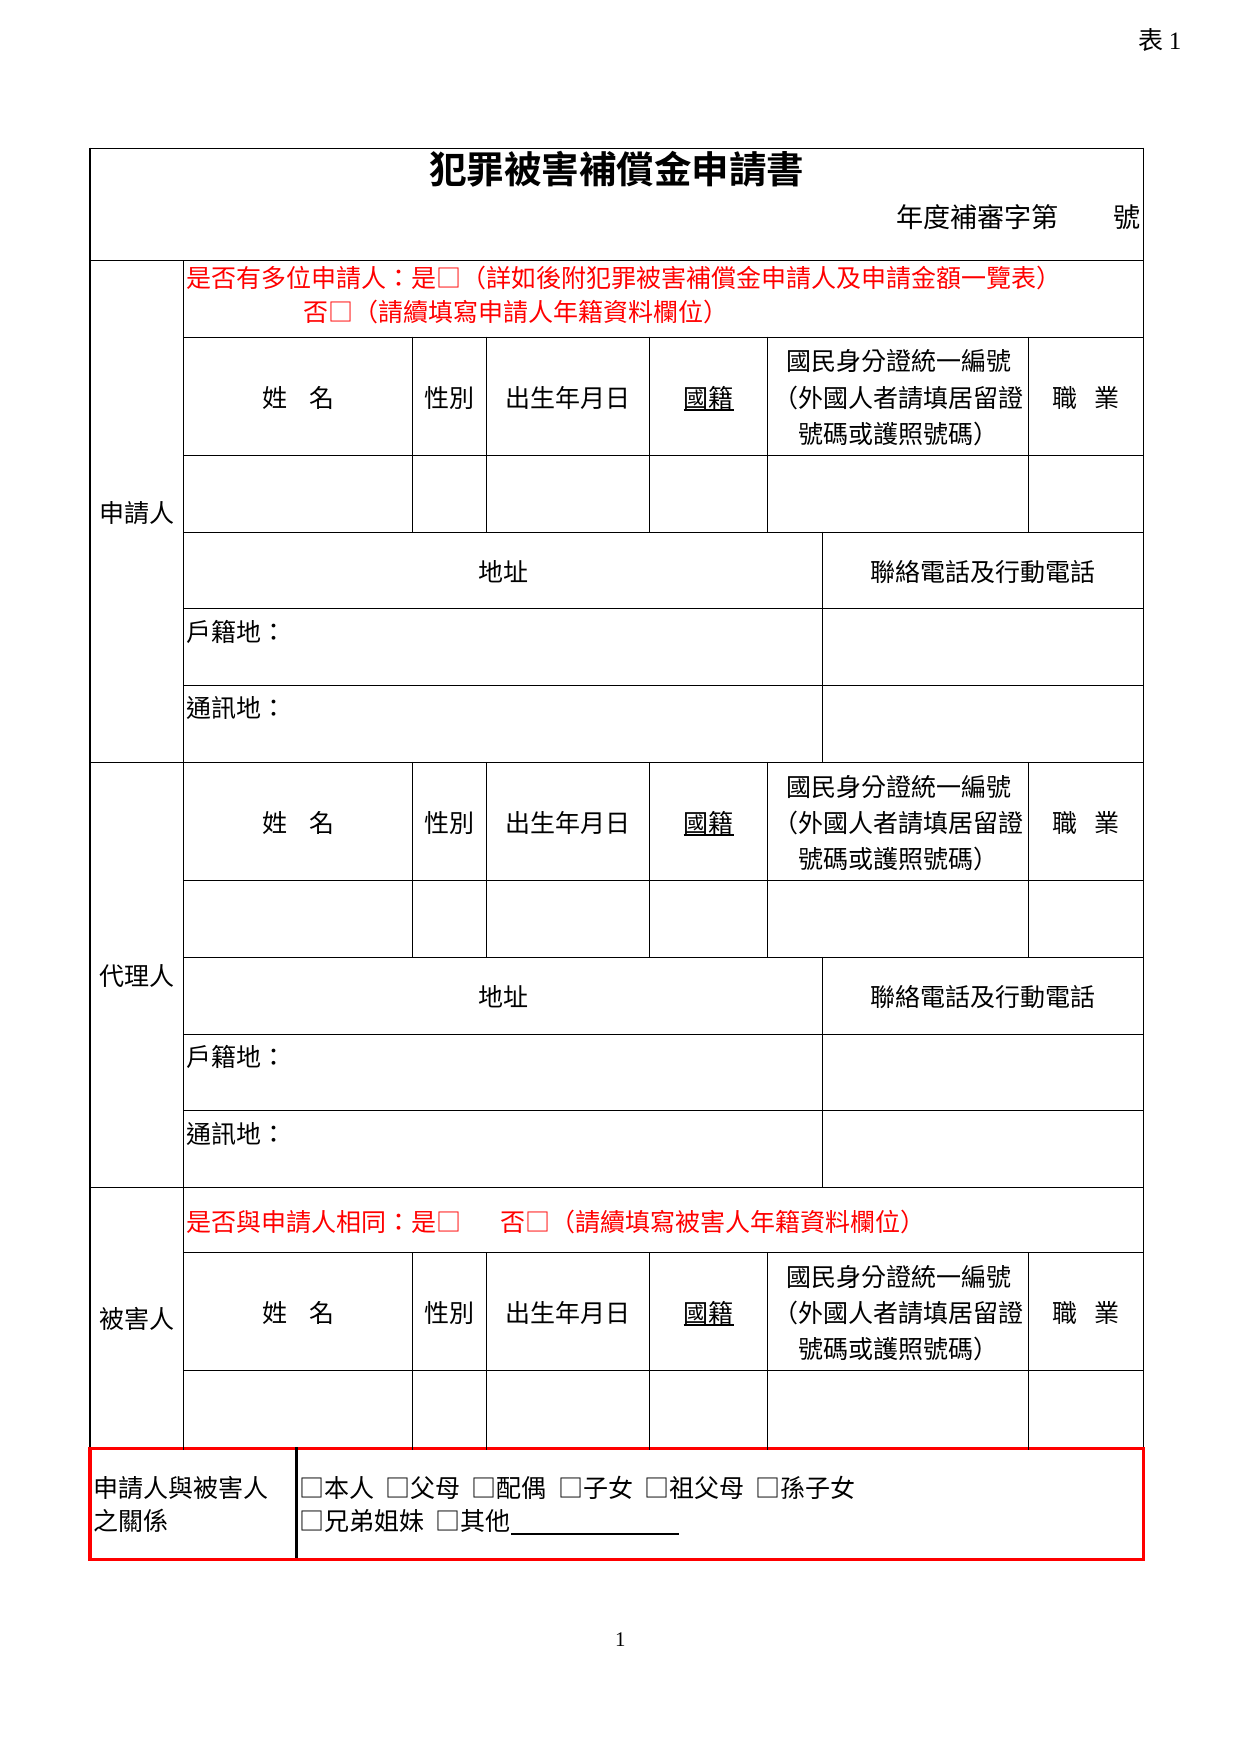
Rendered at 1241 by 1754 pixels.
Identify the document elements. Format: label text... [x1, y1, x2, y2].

table_cell 申請人與被害人 之關係 [92, 1450, 295, 1558]
table_cell [768, 1371, 1028, 1447]
table_cell [823, 686, 1143, 762]
table_cell 戶籍地： [184, 609, 822, 685]
table_cell [487, 456, 649, 532]
table_cell 是否有多位申請人：是□（詳如後附犯罪被害補償金申請人及申請金額一覽表） 否□（請續填寫申請人年籍資料欄位） [184, 261, 1143, 337]
table_cell [1029, 1371, 1143, 1447]
table_cell 姓 名 [184, 338, 412, 455]
table_cell [487, 1371, 649, 1447]
table_cell [184, 1371, 412, 1447]
table_cell [487, 881, 649, 957]
table_cell 性別 [413, 1253, 486, 1370]
table_cell [650, 881, 767, 957]
table_cell 地址 [184, 533, 822, 608]
table_cell 國民身分證統一編號（外國人者請填居留證號碼或護照號碼） [768, 763, 1028, 880]
table_cell [184, 881, 412, 957]
table_cell [823, 1111, 1143, 1187]
table_cell 聯絡電話及行動電話 [823, 958, 1143, 1033]
table_cell [184, 456, 412, 532]
table_cell 出生年月日 [487, 763, 649, 880]
table_cell 戶籍地： [184, 1035, 822, 1110]
table_cell 出生年月日 [487, 1253, 649, 1370]
table_cell [768, 456, 1028, 532]
table_cell 被害人 [91, 1188, 183, 1447]
table_cell [823, 1035, 1143, 1110]
table_cell 姓 名 [184, 763, 412, 880]
table_cell 姓 名 [184, 1253, 412, 1370]
table_cell 國籍 [650, 1253, 767, 1370]
table_cell 通訊地： [184, 1111, 822, 1187]
table_cell [1029, 456, 1143, 532]
table_cell 性別 [413, 763, 486, 880]
table_cell [650, 1371, 767, 1447]
table_cell [1029, 881, 1143, 957]
table_cell [650, 456, 767, 532]
table_cell [413, 881, 486, 957]
table_cell [768, 881, 1028, 957]
table_cell 職 業 [1029, 1253, 1143, 1370]
table_header 犯罪被害補償金申請書 年度補審字第 號 [91, 149, 1143, 260]
table_cell 性別 [413, 338, 486, 455]
table_cell 代理人 [91, 763, 183, 1187]
table_cell 是否與申請人相同：是□ 否□（請續填寫被害人年籍資料欄位） [184, 1188, 1143, 1252]
table_cell 聯絡電話及行動電話 [823, 533, 1143, 608]
table_cell 國民身分證統一編號（外國人者請填居留證號碼或護照號碼） [768, 1253, 1028, 1370]
table_cell 職 業 [1029, 338, 1143, 455]
table_cell [823, 609, 1143, 685]
table_cell 國籍 [650, 338, 767, 455]
table_cell 國籍 [650, 763, 767, 880]
table_cell 國民身分證統一編號（外國人者請填居留證號碼或護照號碼） [768, 338, 1028, 455]
table_cell 職 業 [1029, 763, 1143, 880]
table_cell 地址 [184, 958, 822, 1033]
table_cell 申請人 [91, 261, 183, 762]
table_cell □本人 □父母 □配偶 □子女 □祖父母 □孫子女 □兄弟姐妹 □其他 [298, 1450, 1142, 1558]
table_cell [413, 1371, 486, 1447]
table_cell [413, 456, 486, 532]
table_cell 通訊地： [184, 686, 822, 762]
table_cell 出生年月日 [487, 338, 649, 455]
table_header 犯罪被害補償金申請書 年度補審字第 號 [1124, 13, 1227, 76]
